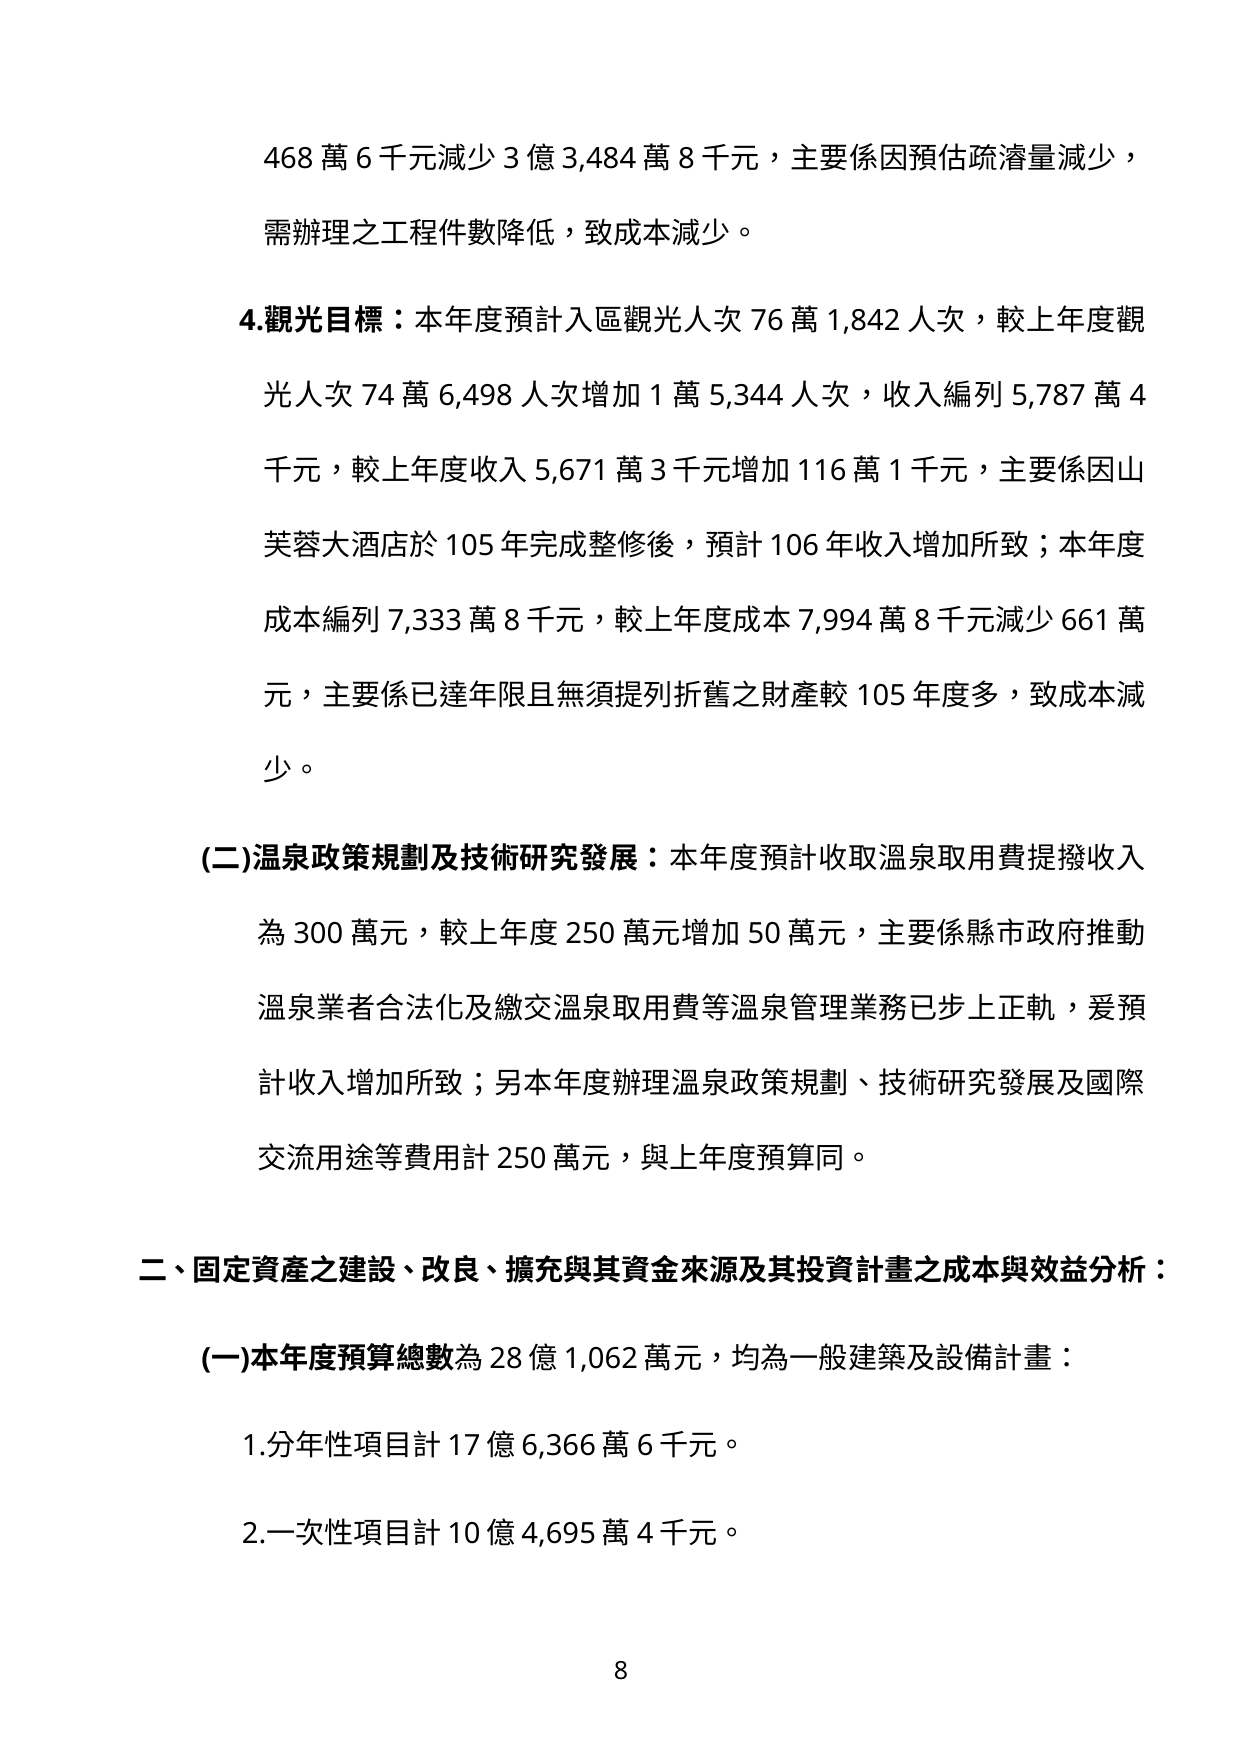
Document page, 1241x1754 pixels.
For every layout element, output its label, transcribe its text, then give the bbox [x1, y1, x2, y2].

text 2.一次性項目計10億4,695萬4千元。 [242, 1493, 1146, 1568]
text 468萬6千元減少3億3,484萬8千元，主要係因預估疏濬量減少，需辦理之工程件數降低，致成本減少。 [239, 118, 1146, 268]
text (一)本年度預算總數為28億1,062萬元，均為一般建築及設備計畫： [201, 1318, 1146, 1393]
text 二、固定資產之建設、改良、擴充與其資金來源及其投資計畫之成本與效益分析： [139, 1231, 1146, 1306]
text (二)温泉政策規劃及技術研究發展：本年度預計收取溫泉取用費提撥收入為300萬元，較上年度250萬元增加50萬元，主要係縣市政府推動溫泉業者合法化及繳交溫泉取用費等溫泉管理業務已步上正軌，爰預計收入增加所致；另本年度辦理溫泉政策規劃、技術研究發展及國際交流用途等費用計250萬元，與上年度預算同。 [201, 818, 1146, 1193]
text 4.觀光目標：本年度預計入區觀光人次76萬1,842人次，較上年度觀光人次74萬6,498人次增加1萬5,344人次，收入編列5,787萬4千元，較上年度收入5,671萬3千元增加116萬1千元，主要係因山芙蓉大酒店於105年完成整修後，預計106年收入增加所致；本年度成本編列7,333萬8千元，較上年度成本7,994萬8千元減少661萬元，主要係已達年限且無須提列折舊之財產較105年度多，致成本減少。 [239, 281, 1146, 806]
text 1.分年性項目計17億6,366萬6千元。 [242, 1406, 1146, 1481]
